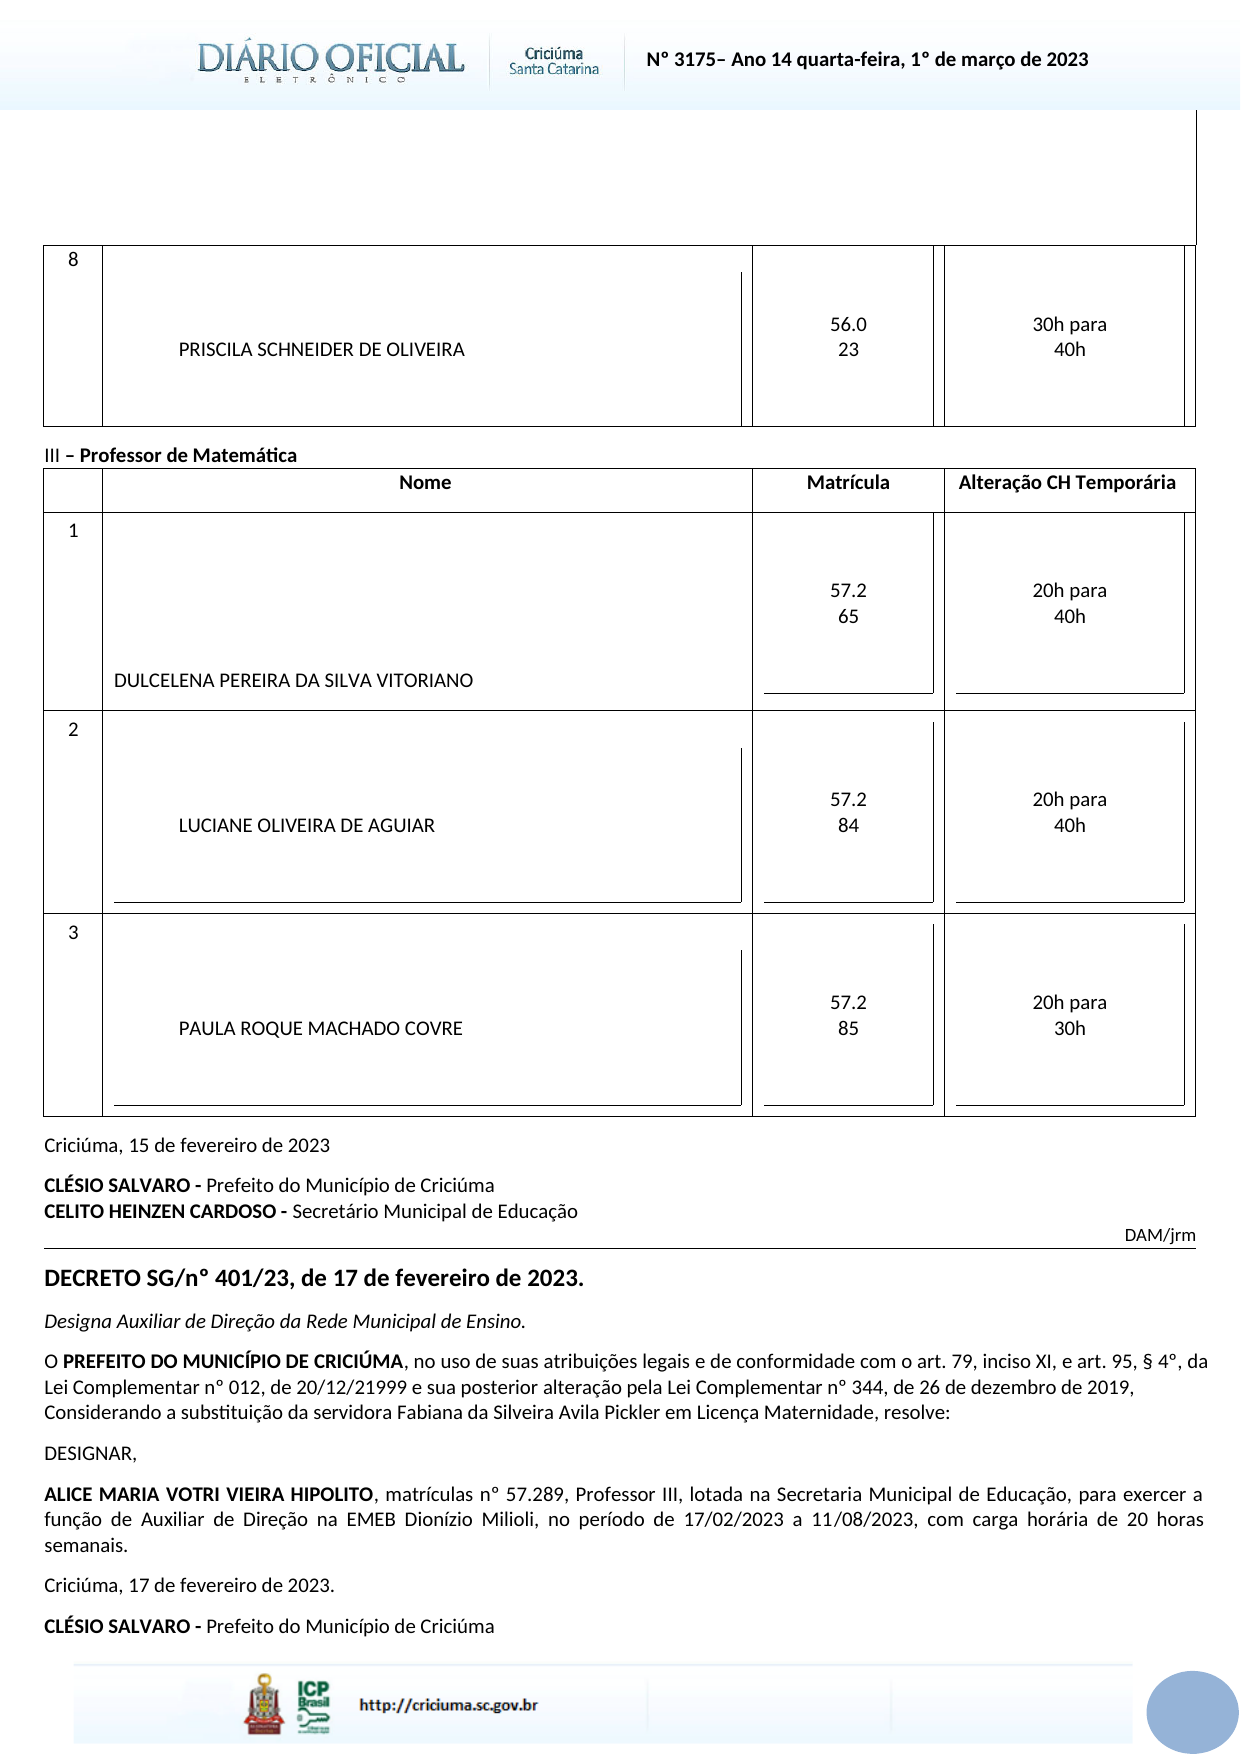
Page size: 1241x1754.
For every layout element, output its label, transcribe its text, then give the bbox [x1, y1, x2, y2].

table_cell [934, 246, 944, 426]
table_cell 57.285 [753, 914, 944, 1116]
text DECRETO SG/nº 401/23, de 17 de fevereiro de 2023. [44, 1262, 1196, 1293]
text DAM/jrm [44, 1223, 1196, 1248]
table_cell PRISCILA SCHNEIDER DE OLIVEIRA [103, 246, 752, 426]
table_cell 1 [44, 513, 102, 710]
table_cell 3 [44, 914, 102, 1116]
table_cell LUCIANE OLIVEIRA DE AGUIAR [103, 711, 752, 913]
table_cell DULCELENA PEREIRA DA SILVA VITORIANO [103, 513, 752, 710]
table_cell 20h para 40h [945, 513, 1195, 710]
table_cell 20h para 30h [945, 914, 1195, 1116]
table_header [44, 469, 102, 512]
text Criciúma, 15 de fevereiro de 2023 [44, 1132, 1211, 1157]
text Criciúma, 17 de fevereiro de 2023. [44, 1573, 1211, 1598]
list ALICE MARIA VOTRI VIEIRA HIPOLITO, matrículas nº 57.289, Professor III, lotada na Secretaria Municipal de Educação, para exercer a função de Auxiliar de Direção na EMEB Dionízio Milioli, no período de 17/02/2023 a 11/08/2023, com carga horária de 20 horas semanais. [44, 1481, 1204, 1557]
text III – Professor de Matemática [44, 443, 1196, 468]
table_cell [1185, 246, 1195, 426]
table_cell PAULA ROQUE MACHADO COVRE [103, 914, 752, 1116]
table_cell 2 [44, 711, 102, 913]
text Considerando a substituição da servidora Fabiana da Silveira Avila Pickler em Licença Maternidade, resolve: [44, 1399, 1211, 1425]
table_cell 20h para 40h [945, 711, 1195, 913]
table_cell 8 [44, 246, 102, 426]
table_header Nome [103, 469, 752, 512]
text CELITO HEINZEN CARDOSO - Secretário Municipal de Educação [44, 1198, 1240, 1223]
text DESIGNAR, [44, 1440, 1211, 1466]
text O PREFEITO DO MUNICÍPIO DE CRICIÚMA, no uso de suas atribuições legais e de conformidade com o art. 79, inciso XI, e art. 95, § 4º, da Lei Complementar nº 012, de 20/12/21999 e sua posterior alteração pela Lei Complementar nº 344, de 26 de dezembro de 2019, [44, 1349, 1211, 1399]
text CLÉSIO SALVARO - Prefeito do Município de Criciúma [44, 1613, 1240, 1639]
table_header Alteração CH Temporária [945, 469, 1195, 512]
table_cell 57.265 [753, 513, 944, 710]
table_cell 57.284 [753, 711, 944, 913]
text CLÉSIO SALVARO - Prefeito do Município de Criciúma [44, 1173, 1240, 1198]
table_cell 56.023 [753, 246, 933, 426]
text Designa Auxiliar de Direção da Rede Municipal de Ensino. [44, 1308, 1211, 1333]
table_header Matrícula [753, 469, 944, 512]
table_cell 30h para 40h [945, 246, 1184, 426]
